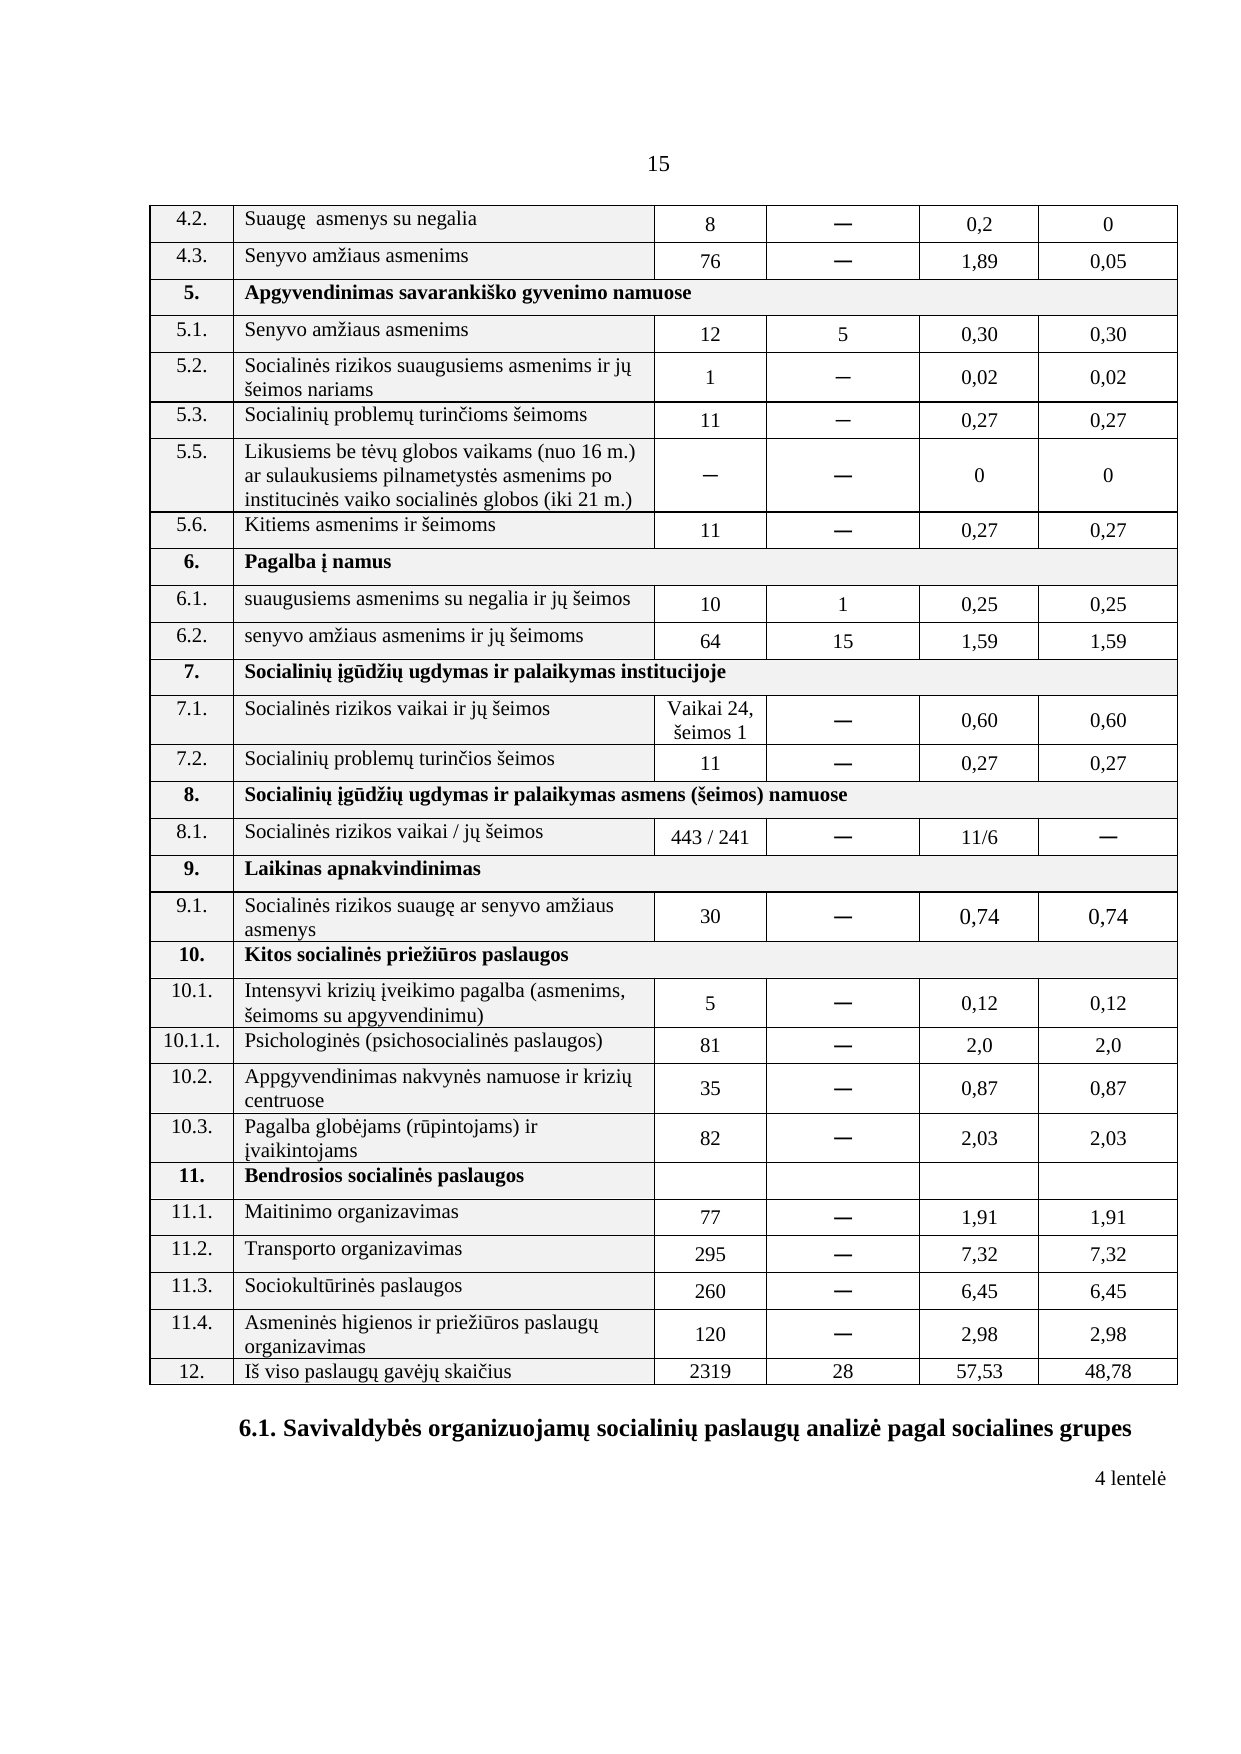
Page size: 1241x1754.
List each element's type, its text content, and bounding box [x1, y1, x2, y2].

table_cell 82 [655, 1114, 766, 1162]
table_cell 9.1. [151, 893, 233, 941]
table_cell Socialinių įgūdžių ugdymas ir palaikymas asmens (šeimos) namuose [234, 782, 1177, 818]
table_cell 0,25 [1039, 586, 1177, 622]
table_cell 0 [1039, 439, 1177, 511]
table_cell Likusiems be tėvų globos vaikams (nuo 16 m.) ar sulaukusiems pilnametystės asmenims po institucinės vaiko socialinės globos (iki 21 m.) [234, 439, 654, 511]
table_cell 2,03 [920, 1114, 1038, 1162]
table_cell Asmeninės higienos ir priežiūros paslaugų organizavimas [234, 1310, 654, 1358]
table_cell 15 [767, 623, 919, 658]
table_cell 7,32 [920, 1236, 1038, 1272]
table_cell 1,59 [1039, 623, 1177, 658]
table_cell 0,2 [920, 206, 1038, 242]
table_cell 6. [151, 549, 233, 585]
table_cell 10.2. [151, 1064, 233, 1112]
table_cell Pagalba į namus [234, 549, 1177, 585]
table_cell senyvo amžiaus asmenims ir jų šeimoms [234, 623, 654, 658]
table_cell Socialinės rizikos vaikai ir jų šeimos [234, 696, 654, 744]
table_cell 5.3. [151, 403, 233, 438]
table_cell ─ [767, 1114, 919, 1162]
table_cell 2,03 [1039, 1114, 1177, 1162]
table_cell [655, 1163, 766, 1198]
table_cell 5.6. [151, 513, 233, 548]
table_cell 1,59 [920, 623, 1038, 658]
table_cell 6,45 [1039, 1273, 1177, 1309]
table_cell 0,60 [1039, 696, 1177, 744]
table_cell 0,87 [920, 1064, 1038, 1112]
table_cell 0,27 [1039, 403, 1177, 438]
table_cell Bendrosios socialinės paslaugos [234, 1163, 654, 1198]
text 4 lentelė [187, 1466, 1166, 1490]
table_cell 0,27 [920, 745, 1038, 781]
table_cell 260 [655, 1273, 766, 1309]
table_cell ─ [1039, 819, 1177, 855]
table_cell 5.5. [151, 439, 233, 511]
table_cell 11.3. [151, 1273, 233, 1309]
table_cell 11 [655, 513, 766, 548]
table_cell Pagalba globėjams (rūpintojams) ir įvaikintojams [234, 1114, 654, 1162]
table_cell 76 [655, 243, 766, 279]
table_cell ─ [767, 353, 919, 401]
table_cell Vaikai 24, šeimos 1 [655, 696, 766, 744]
table_cell 0,60 [920, 696, 1038, 744]
table_cell 6.2. [151, 623, 233, 658]
table_cell ─ [767, 403, 919, 438]
table_cell 11.4. [151, 1310, 233, 1358]
table_cell 1,89 [920, 243, 1038, 279]
table_cell 0,25 [920, 586, 1038, 622]
table_cell [920, 1163, 1038, 1198]
table_cell 0,87 [1039, 1064, 1177, 1112]
table_cell 10. [151, 942, 233, 977]
table_cell 12. [151, 1359, 233, 1383]
table_cell 11.2. [151, 1236, 233, 1272]
table_cell Sociokultūrinės paslaugos [234, 1273, 654, 1309]
table_cell 2319 [655, 1359, 766, 1383]
table_cell Apgyvendinimas savarankiško gyvenimo namuose [234, 280, 1177, 315]
table_cell Transporto organizavimas [234, 1236, 654, 1272]
table_cell 0,27 [1039, 745, 1177, 781]
table_cell ─ [767, 979, 919, 1027]
table_cell 7. [151, 660, 233, 695]
table_cell 5 [655, 979, 766, 1027]
table_cell 0,05 [1039, 243, 1177, 279]
table_cell 0,30 [920, 316, 1038, 352]
table_cell 57,53 [920, 1359, 1038, 1383]
table_cell 64 [655, 623, 766, 658]
table_cell 0 [1039, 206, 1177, 242]
table_cell ─ [655, 439, 766, 511]
table_cell ─ [767, 819, 919, 855]
table_cell ─ [767, 696, 919, 744]
table_cell 5.2. [151, 353, 233, 401]
table_cell ─ [767, 1028, 919, 1063]
table_cell 1 [767, 586, 919, 622]
table_cell 0,74 [920, 893, 1038, 941]
table_cell suaugusiems asmenims su negalia ir jų šeimos [234, 586, 654, 622]
text 6.1. Savivaldybės organizuojamų socialinių paslaugų analizė pagal socialines grupes [225, 1413, 1167, 1442]
table_cell [767, 1163, 919, 1198]
table_cell 2,0 [920, 1028, 1038, 1063]
table_cell ─ [767, 1273, 919, 1309]
table_cell 4.3. [151, 243, 233, 279]
table_cell 77 [655, 1200, 766, 1235]
table_cell 10.3. [151, 1114, 233, 1162]
table_cell 12 [655, 316, 766, 352]
table_cell 2,98 [1039, 1310, 1177, 1358]
table_cell 443 / 241 [655, 819, 766, 855]
table_cell 10.1. [151, 979, 233, 1027]
table_cell 11/6 [920, 819, 1038, 855]
table_cell 1 [655, 353, 766, 401]
table_cell 81 [655, 1028, 766, 1063]
table_cell Laikinas apnakvindinimas [234, 856, 1177, 891]
table_cell 10 [655, 586, 766, 622]
table_cell 8. [151, 782, 233, 818]
table_cell 5.1. [151, 316, 233, 352]
table_cell 0,30 [1039, 316, 1177, 352]
table_cell 0,27 [920, 403, 1038, 438]
table_cell Socialinės rizikos suaugusiems asmenims ir jų šeimos nariams [234, 353, 654, 401]
table_cell Socialinės rizikos vaikai / jų šeimos [234, 819, 654, 855]
table_cell Socialinės rizikos suaugę ar senyvo amžiaus asmenys [234, 893, 654, 941]
table_cell 8.1. [151, 819, 233, 855]
table_cell 120 [655, 1310, 766, 1358]
table_cell Kitiems asmenims ir šeimoms [234, 513, 654, 548]
table_cell 7,32 [1039, 1236, 1177, 1272]
table_cell 28 [767, 1359, 919, 1383]
table_cell ─ [767, 243, 919, 279]
table_cell 1,91 [1039, 1200, 1177, 1235]
table_cell 0 [920, 439, 1038, 511]
table_cell ─ [767, 439, 919, 511]
table_cell 30 [655, 893, 766, 941]
table_cell 0,02 [1039, 353, 1177, 401]
table_cell 11.1. [151, 1200, 233, 1235]
table_cell Appgyvendinimas nakvynės namuose ir krizių centruose [234, 1064, 654, 1112]
table_cell ─ [767, 745, 919, 781]
table_cell Psichologinės (psichosocialinės paslaugos) [234, 1028, 654, 1063]
table_cell Senyvo amžiaus asmenims [234, 316, 654, 352]
table_cell Socialinių problemų turinčios šeimos [234, 745, 654, 781]
table_cell 7.1. [151, 696, 233, 744]
table_cell ─ [767, 1236, 919, 1272]
table_cell Suaugę asmenys su negalia [234, 206, 654, 242]
table_cell 6.1. [151, 586, 233, 622]
table_cell ─ [767, 893, 919, 941]
table_cell 6,45 [920, 1273, 1038, 1309]
table_cell 4.2. [151, 206, 233, 242]
table_cell 5 [767, 316, 919, 352]
table_cell 0,27 [920, 513, 1038, 548]
table_cell 8 [655, 206, 766, 242]
table_cell ─ [767, 513, 919, 548]
table_cell 7.2. [151, 745, 233, 781]
table_cell Kitos socialinės priežiūros paslaugos [234, 942, 1177, 977]
table_cell 10.1.1. [151, 1028, 233, 1063]
table_cell ─ [767, 1064, 919, 1112]
table_cell ─ [767, 1200, 919, 1235]
table_cell 5. [151, 280, 233, 315]
table_cell 0,12 [1039, 979, 1177, 1027]
table_cell 35 [655, 1064, 766, 1112]
table_cell [1039, 1163, 1177, 1198]
table_cell ─ [767, 1310, 919, 1358]
table_cell 295 [655, 1236, 766, 1272]
table_cell 11. [151, 1163, 233, 1198]
table_cell Iš viso paslaugų gavėjų skaičius [234, 1359, 654, 1383]
table_cell 48,78 [1039, 1359, 1177, 1383]
table_cell 2,98 [920, 1310, 1038, 1358]
table_cell 0,27 [1039, 513, 1177, 548]
table_cell 11 [655, 745, 766, 781]
table_cell 2,0 [1039, 1028, 1177, 1063]
table_cell 9. [151, 856, 233, 891]
table_cell Socialinių problemų turinčioms šeimoms [234, 403, 654, 438]
table_cell Intensyvi krizių įveikimo pagalba (asmenims, šeimoms su apgyvendinimu) [234, 979, 654, 1027]
table_cell Maitinimo organizavimas [234, 1200, 654, 1235]
table_cell 11 [655, 403, 766, 438]
table_cell Senyvo amžiaus asmenims [234, 243, 654, 279]
table_cell Socialinių įgūdžių ugdymas ir palaikymas institucijoje [234, 660, 1177, 695]
table_cell 0,02 [920, 353, 1038, 401]
table_cell ─ [767, 206, 919, 242]
table_cell 0,12 [920, 979, 1038, 1027]
table_cell 0,74 [1039, 893, 1177, 941]
table_cell 1,91 [920, 1200, 1038, 1235]
